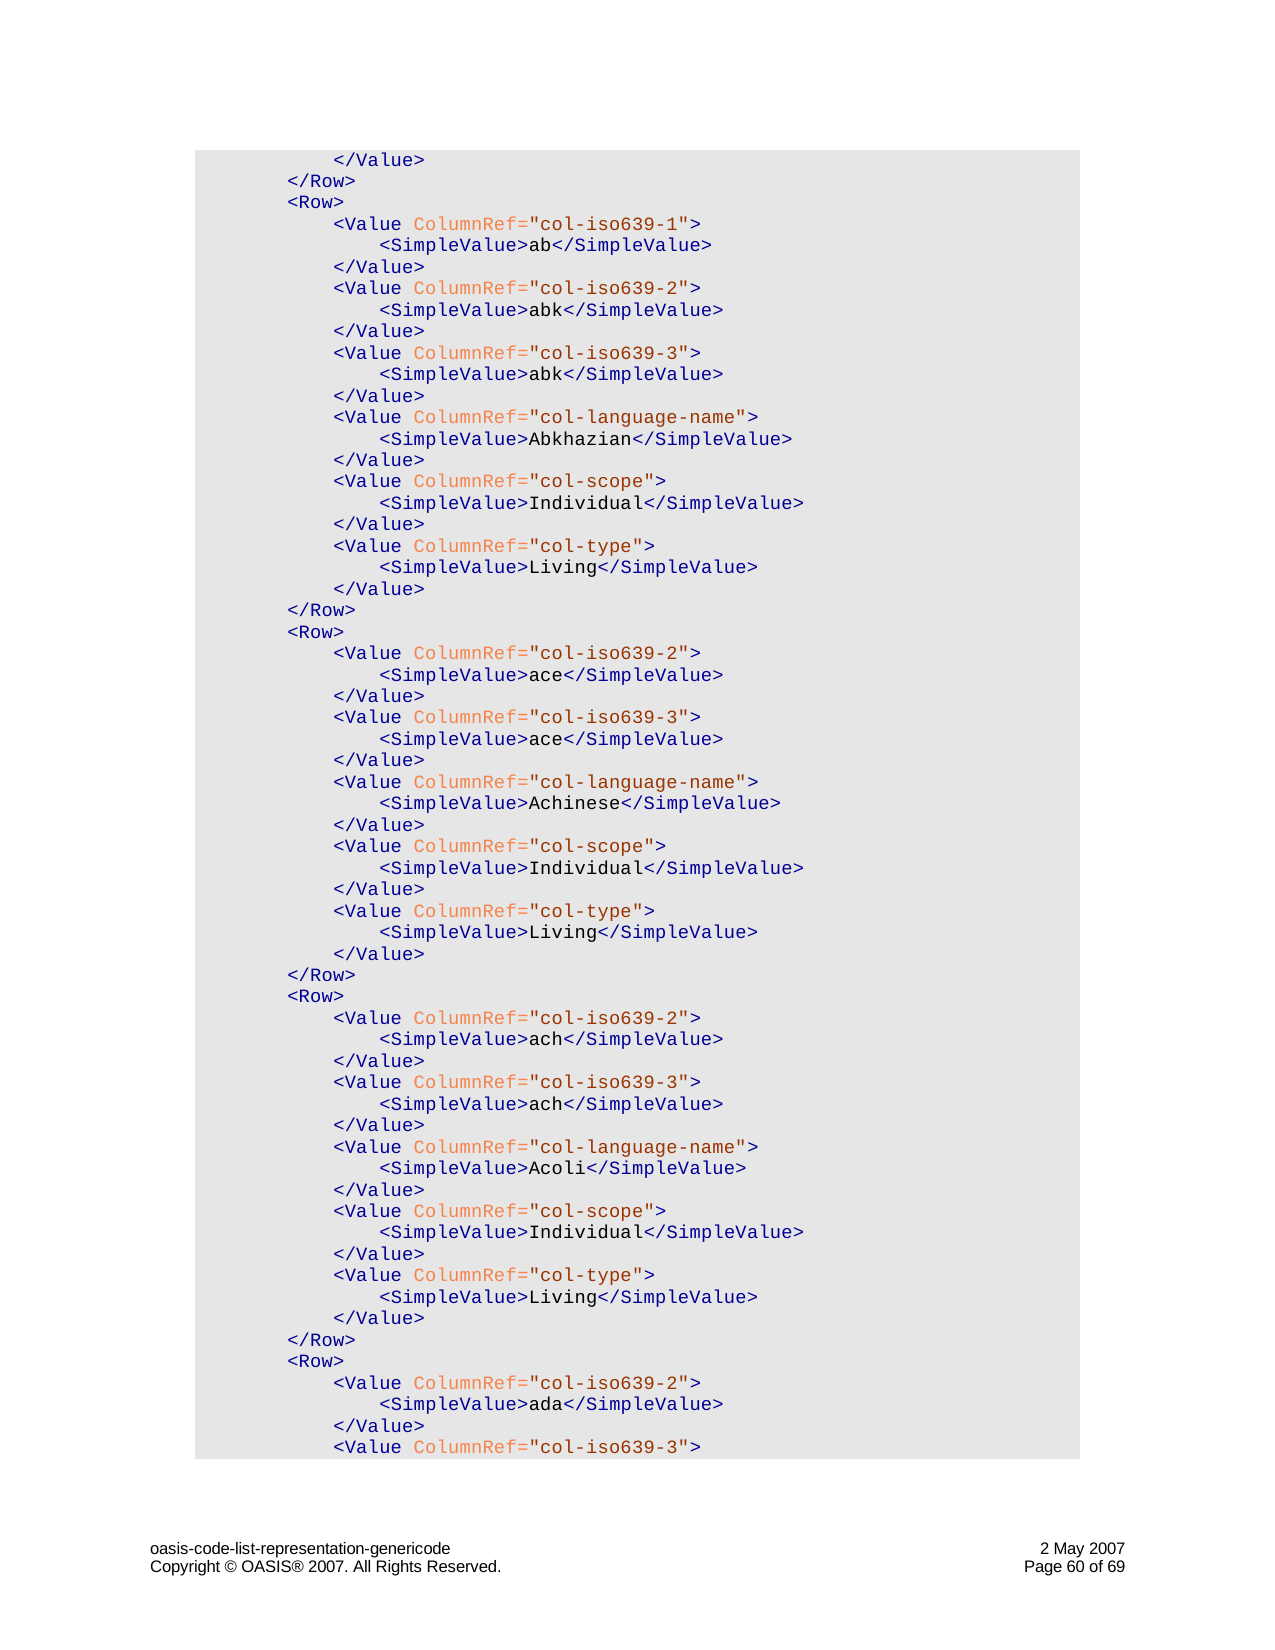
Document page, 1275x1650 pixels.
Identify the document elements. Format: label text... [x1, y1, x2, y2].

text </Value> [195, 386, 1080, 407]
text </Row> [195, 601, 1080, 622]
text </Row> [195, 1330, 1080, 1352]
text </Value> [195, 879, 1080, 901]
text <SimpleValue>Acoli</SimpleValue> [195, 1158, 1080, 1180]
text <Value ColumnRef="col-iso639-2"> [195, 1008, 1080, 1030]
text <Row> [195, 193, 1080, 214]
text <SimpleValue>Individual</SimpleValue> [195, 493, 1080, 515]
text <Value ColumnRef="col-scope"> [195, 472, 1080, 493]
text </Value> [195, 322, 1080, 343]
text </Value> [195, 751, 1080, 772]
text <Value ColumnRef="col-language-name"> [195, 407, 1080, 429]
text </Value> [195, 515, 1080, 536]
text <Value ColumnRef="col-iso639-3"> [195, 1073, 1080, 1094]
text <SimpleValue>Individual</SimpleValue> [195, 858, 1080, 879]
text <SimpleValue>ach</SimpleValue> [195, 1030, 1080, 1051]
text <Value ColumnRef="col-iso639-3"> [195, 708, 1080, 729]
text <SimpleValue>ab</SimpleValue> [195, 236, 1080, 257]
text <SimpleValue>Individual</SimpleValue> [195, 1223, 1080, 1244]
text <Value ColumnRef="col-type"> [195, 536, 1080, 558]
text <Value ColumnRef="col-iso639-2"> [195, 1373, 1080, 1394]
text <SimpleValue>abk</SimpleValue> [195, 300, 1080, 322]
text <Row> [195, 622, 1080, 643]
text </Row> [195, 965, 1080, 987]
text <SimpleValue>ach</SimpleValue> [195, 1094, 1080, 1116]
text </Value> [195, 815, 1080, 837]
text <Value ColumnRef="col-scope"> [195, 1201, 1080, 1223]
text </Value> [195, 150, 1080, 171]
text </Value> [195, 1116, 1080, 1137]
text <SimpleValue>Abkhazian</SimpleValue> [195, 429, 1080, 450]
text <Row> [195, 987, 1080, 1008]
text <SimpleValue>ace</SimpleValue> [195, 665, 1080, 686]
text <SimpleValue>ada</SimpleValue> [195, 1394, 1080, 1416]
text </Value> [195, 1309, 1080, 1330]
text <SimpleValue>Achinese</SimpleValue> [195, 794, 1080, 815]
text </Row> [195, 171, 1080, 193]
text <Value ColumnRef="col-iso639-3"> [195, 1437, 1080, 1459]
text </Value> [195, 686, 1080, 708]
text </Value> [195, 1244, 1080, 1266]
text <Value ColumnRef="col-type"> [195, 901, 1080, 922]
text <Value ColumnRef="col-iso639-2"> [195, 643, 1080, 665]
text </Value> [195, 1180, 1080, 1201]
text <Value ColumnRef="col-iso639-1"> [195, 214, 1080, 236]
text <SimpleValue>ace</SimpleValue> [195, 729, 1080, 751]
text <Value ColumnRef="col-language-name"> [195, 772, 1080, 794]
text <SimpleValue>Living</SimpleValue> [195, 558, 1080, 579]
text <Value ColumnRef="col-scope"> [195, 837, 1080, 858]
text <Value ColumnRef="col-iso639-3"> [195, 343, 1080, 364]
text <SimpleValue>Living</SimpleValue> [195, 1287, 1080, 1309]
text <Row> [195, 1352, 1080, 1373]
text </Value> [195, 1051, 1080, 1073]
text </Value> [195, 579, 1080, 601]
text </Value> [195, 257, 1080, 279]
text <SimpleValue>Living</SimpleValue> [195, 922, 1080, 944]
text </Value> [195, 450, 1080, 472]
text <Value ColumnRef="col-type"> [195, 1266, 1080, 1287]
text <Value ColumnRef="col-iso639-2"> [195, 279, 1080, 300]
text <Value ColumnRef="col-language-name"> [195, 1137, 1080, 1158]
text </Value> [195, 944, 1080, 965]
text <SimpleValue>abk</SimpleValue> [195, 364, 1080, 386]
text </Value> [195, 1416, 1080, 1437]
